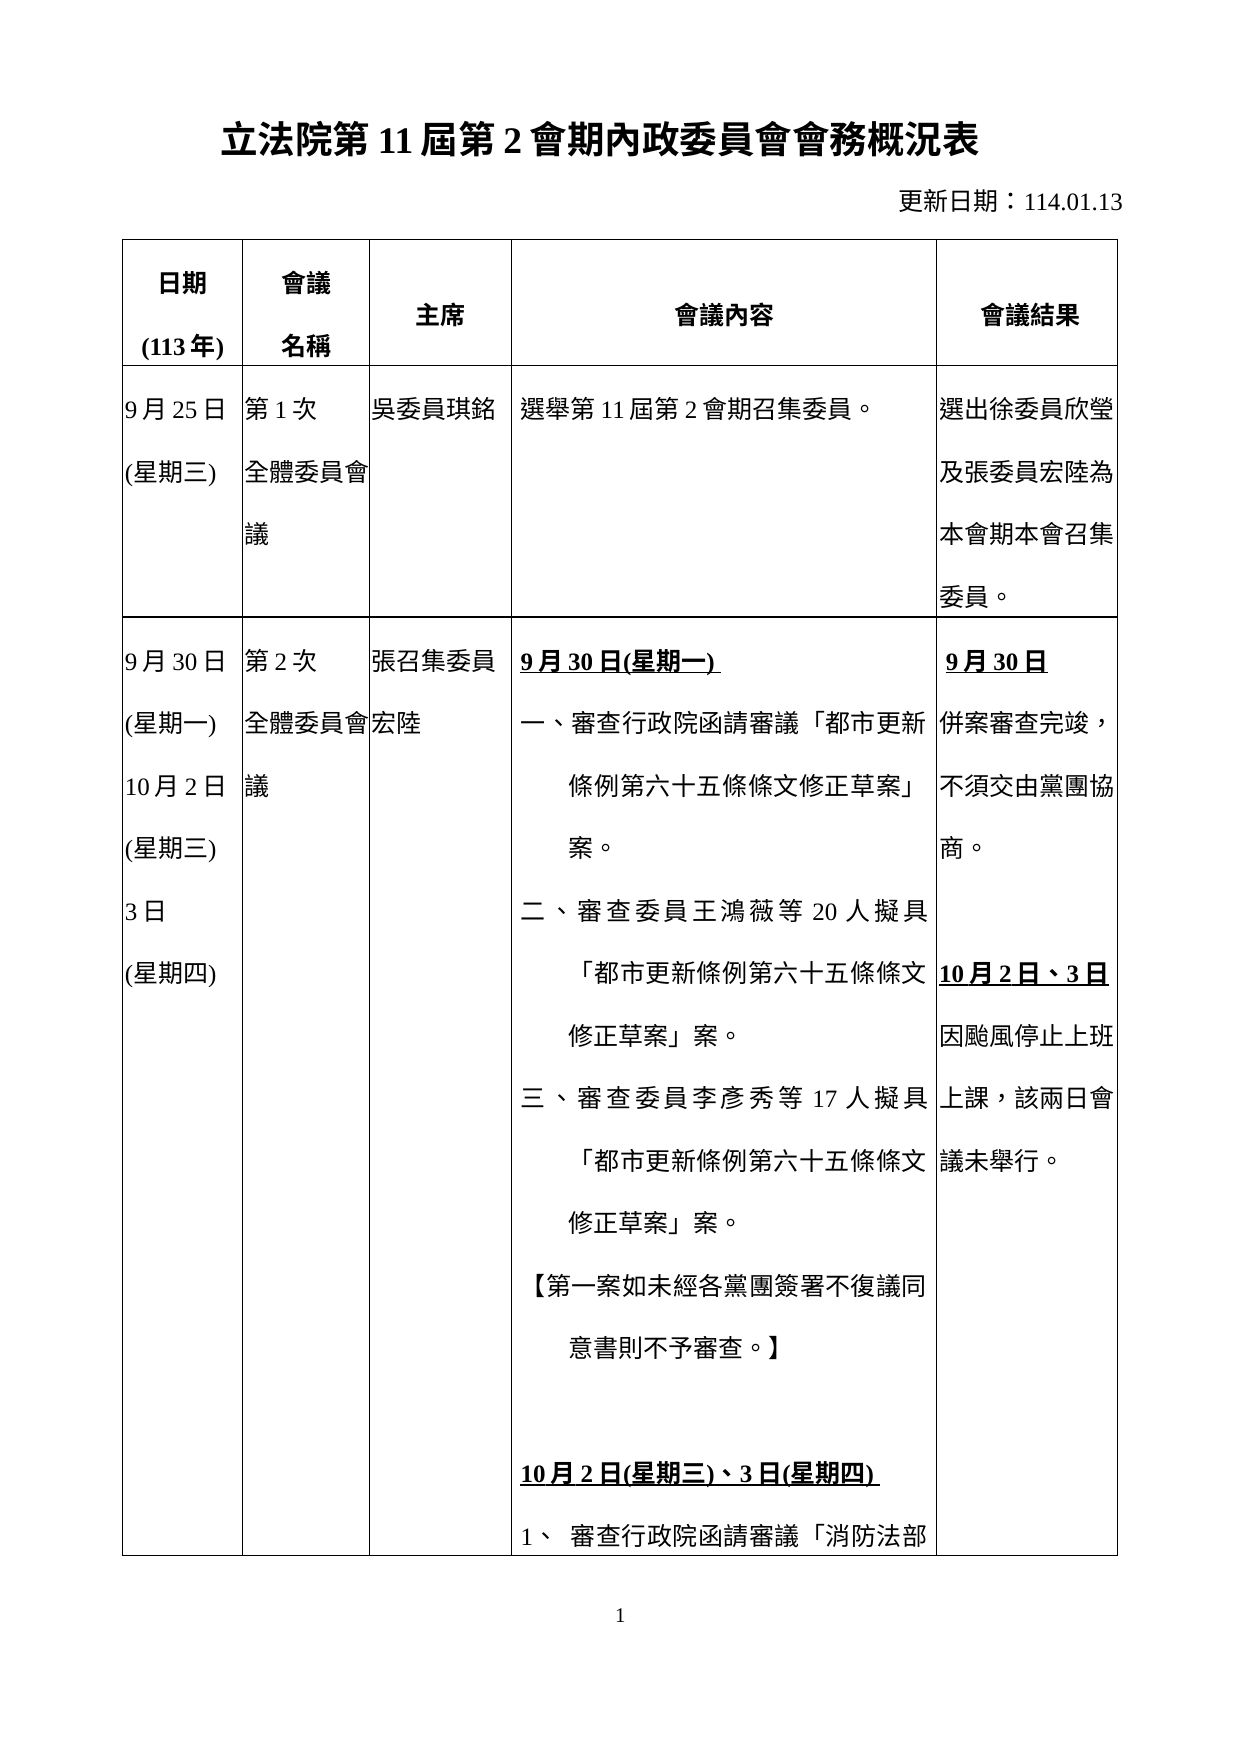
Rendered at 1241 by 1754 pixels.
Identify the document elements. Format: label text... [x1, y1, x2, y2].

table_cell 吳委員琪銘 [370, 366, 511, 616]
text 更新日期：114.01.13 [236, 158, 1123, 221]
table_cell 9月30日 (星期一) 10月2日 (星期三) 3日 (星期四) [123, 618, 242, 1555]
table_cell 張召集委員宏陸 [370, 618, 511, 1555]
table_cell 選舉第11屆第2會期召集委員。 [512, 366, 936, 616]
table_header 會議內容 [512, 240, 936, 365]
table_cell 9月30日 併案審查完竣，不須交由黨團協商。 10月2日、3日 因颱風停止上班上課，該兩日會議未舉行。 [937, 618, 1117, 1555]
table_cell 第1次 全體委員會議 [243, 366, 369, 616]
table_cell 選出徐委員欣瑩及張委員宏陸為本會期本會召集委員。 [937, 366, 1117, 616]
table_cell 第2次 全體委員會議 [243, 618, 369, 1555]
table_header 會議結果 [937, 240, 1117, 365]
table_header 日期 (113年) [123, 240, 242, 365]
table_cell 9月30日(星期一) 一、審查行政院函請審議「都市更新條例第六十五條條文修正草案」案。 二、審查委員王鴻薇等20人擬具「都市更新條例第六十五條條文修正草案」案。 三、審查委員李彥秀等17人擬具「都市更新條例第六十五條條文修正草案」案。 【第一案如未經各黨團簽署不復議同意書則不予審查。】 10月2日(星期三)、3日(星期四) 審查行政院函請審議「消防法部分條文修正草案」案。 繼續審查委員陳亭妃等17人擬具「消防法部分條文修正草案」案。 繼續審查委員黃捷等17人擬具「消防法部分條文修正草案」案。 繼續審查委員蔡其昌等21人擬具「消防法部分條文修正草案」案。 繼續審查委員廖先翔等18人擬具「消防法第十五條、第二十一條之二及第四十三條之一條文修正草案」案。 繼續審查委員吳琪銘等19人擬具「消防法第二十一條之一、第二十一條之二及第四十三條之一條文修正草案」案。 繼續審查台灣民眾黨黨團擬具「消防法第四十三條之一條文修正草案」案。 審查委員范雲等21人擬具「消防法部分條文修正草案」案。 審查委員王美惠等23人擬具「消防法部分條文修正草案」案。 審查委員伍麗華Saidhai Tahovecahe等18人擬具「消防法部分條文修正草案」案。 審查委員張宏陸等26人擬具「消防法部分條文修正草案」案。 審查委員黃捷等16人擬具「消防法部分條文修正草案」案。 審查國民黨黨團擬具「消防法部分條文修正草案」案。 審查委員楊瓊瓔等20人擬具「消防法第四十三條及第四十三條之一條文修正草案」案。 審查委員牛煦庭等22人擬具「消防法部分條文修正草案」案。 審查委員洪孟楷等19人擬具「消防法部分條文修正草案」案。 【第十四、十五案如經復議則不予審查；第十六案如未經各黨團簽署不復議同意書則不予審查。】 [512, 618, 936, 1555]
text 立法院第11屆第2會期內政委員會會務概況表 [220, 96, 1122, 158]
table_cell 9月25日 (星期三) [123, 366, 242, 616]
table_header 會議 名稱 [243, 240, 369, 365]
table_header 主席 [370, 240, 511, 365]
